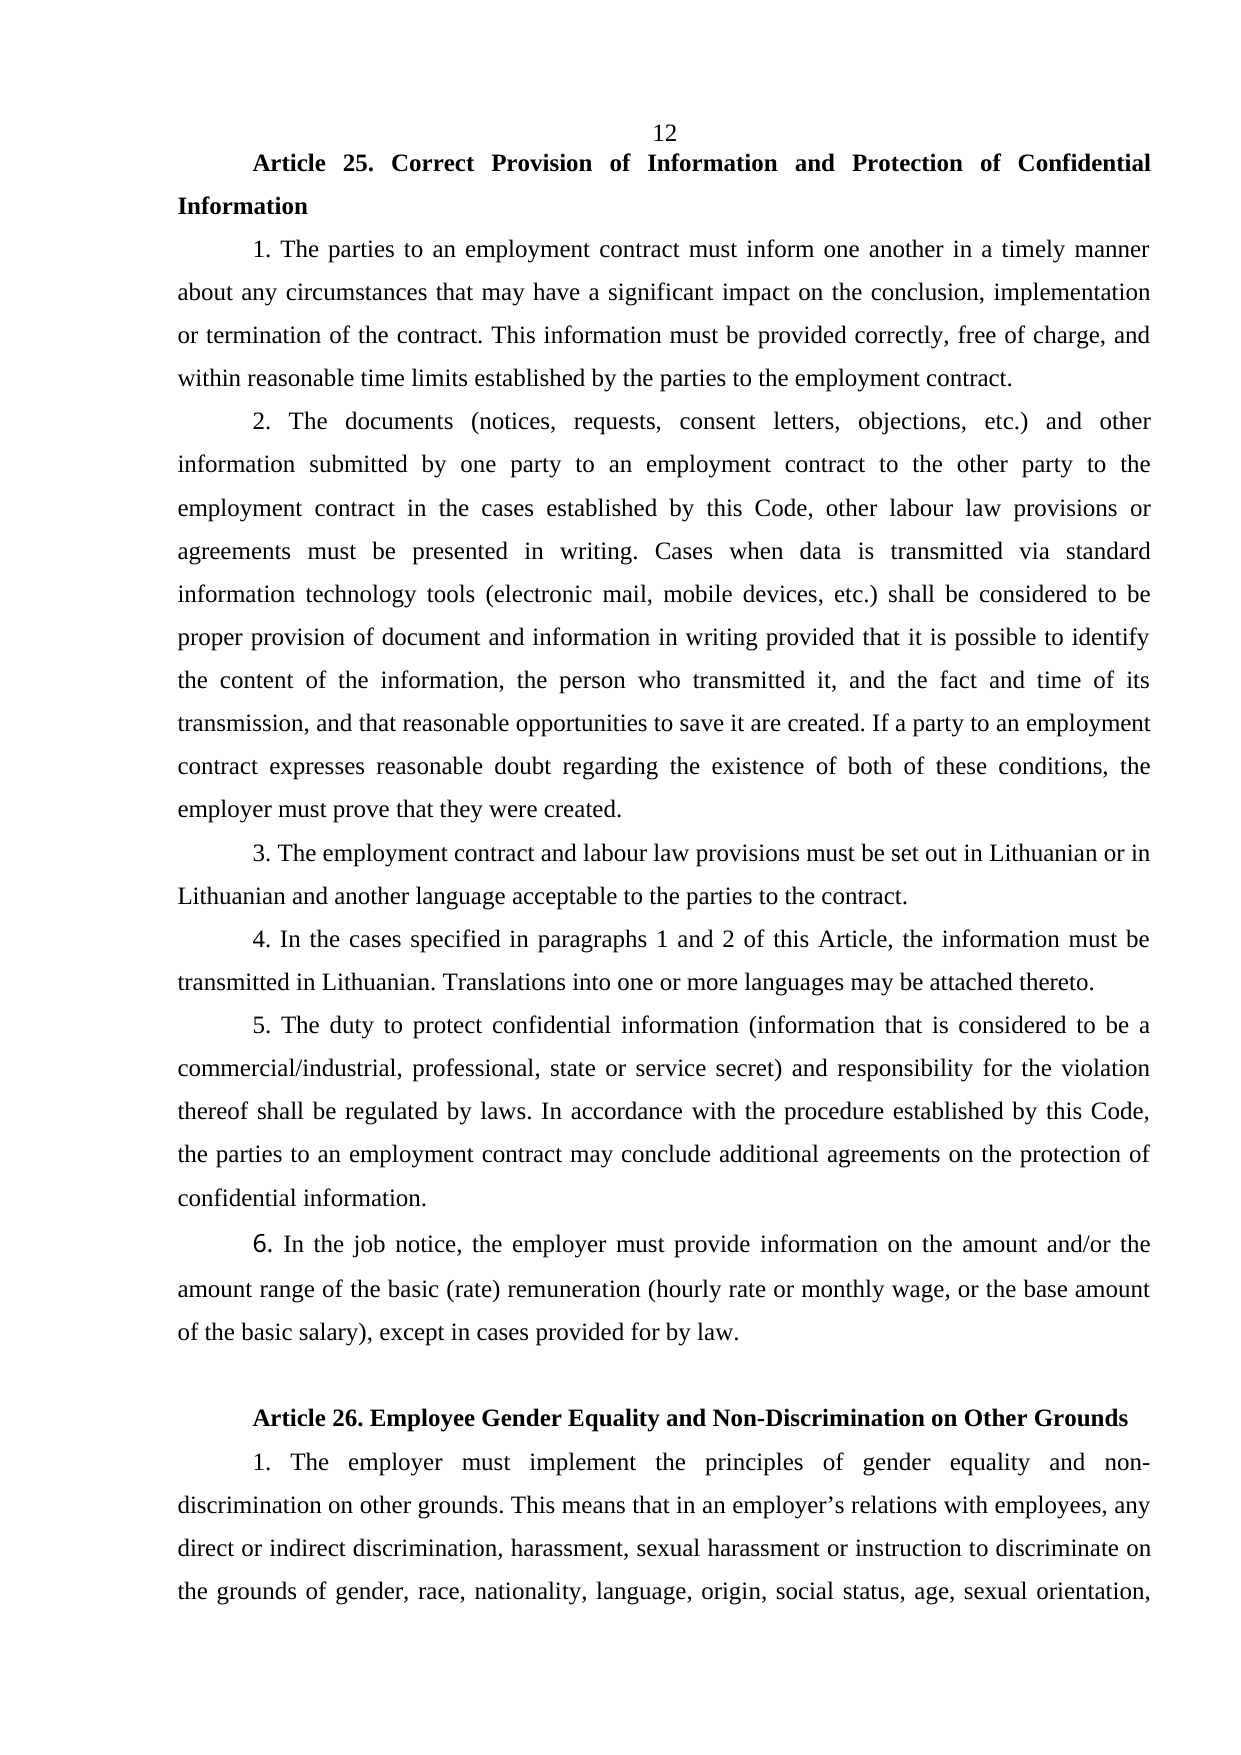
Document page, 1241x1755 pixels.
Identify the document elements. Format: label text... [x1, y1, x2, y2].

text 3. The employment contract and labour law provisions must be set out in Lithuanian or in Lithuanian and another language acceptable to the parties to the contract. [177, 838, 1152, 909]
text 1. The parties to an employment contract must inform one another in a timely manner about any circumstances that may have a significant impact on the conclusion, implementation or termination of the contract. This information must be provided correctly, free of charge, and within reasonable time limits established by the parties to the employment contract. [177, 234, 1152, 392]
text Article 25. Correct Provision of Information and Protection of Confidential Information [177, 148, 1152, 219]
text 1. The employer must implement the principles of gender equality and non-discrimination on other grounds. This means that in an employer’s relations with employees, any direct or indirect discrimination, harassment, sexual harassment or instruction to discriminate on the grounds of gender, race, nationality, language, origin, social status, age, sexual orientation, [177, 1447, 1152, 1605]
text 2. The documents (notices, requests, consent letters, objections, etc.) and other information submitted by one party to an employment contract to the other party to the employment contract in the cases established by this Code, other labour law provisions or agreements must be presented in writing. Cases when data is transmitted via standard information technology tools (electronic mail, mobile devices, etc.) shall be considered to be proper provision of document and information in writing provided that it is possible to identify the content of the information, the person who transmitted it, and the fact and time of its transmission, and that reasonable opportunities to save it are created. If a party to an employment contract expresses reasonable doubt regarding the existence of both of these conditions, the employer must prove that they were created. [177, 406, 1152, 823]
text 5. The duty to protect confidential information (information that is considered to be a commercial/industrial, professional, state or service secret) and responsibility for the violation thereof shall be regulated by laws. In accordance with the procedure established by this Code, the parties to an employment contract may conclude additional agreements on the protection of confidential information. [177, 1010, 1152, 1211]
text Article 26. Employee Gender Equality and Non-Discrimination on Other Grounds [177, 1403, 1152, 1432]
text 4. In the cases specified in paragraphs 1 and 2 of this Article, the information must be transmitted in Lithuanian. Translations into one or more languages may be attached thereto. [177, 924, 1152, 996]
text ﻿6. In the job notice, the employer must provide information on the amount and/or the amount range of the basic (rate) remuneration (hourly rate or monthly wage, or the base amount of the basic salary), except in cases provided for by law. [177, 1226, 1152, 1346]
